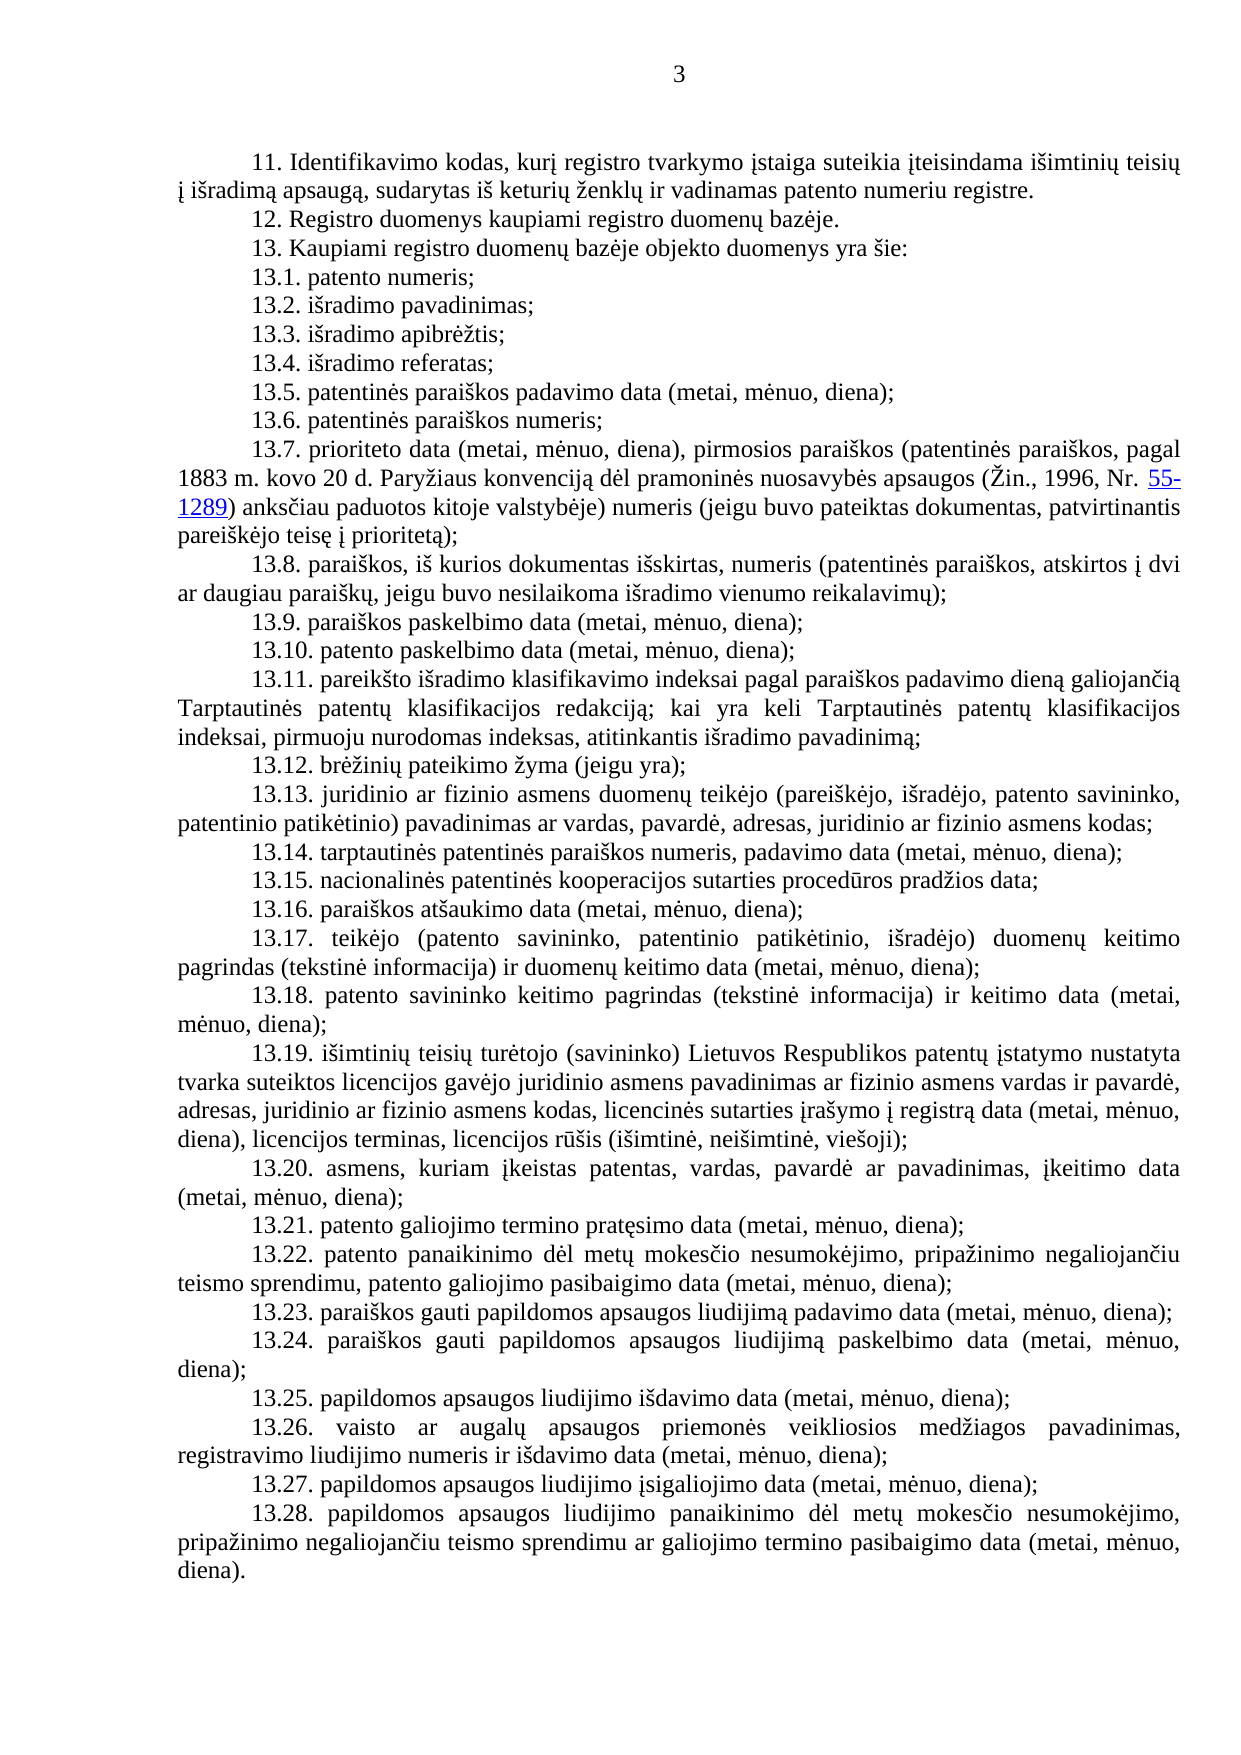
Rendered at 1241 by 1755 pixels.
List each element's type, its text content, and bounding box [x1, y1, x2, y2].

text 13. Kaupiami registro duomenų bazėje objekto duomenys yra šie: [177, 233, 1181, 262]
text 13.27. papildomos apsaugos liudijimo įsigaliojimo data (metai, mėnuo, diena); [177, 1469, 1181, 1498]
text 13.24. paraiškos gauti papildomos apsaugos liudijimą paskelbimo data (metai, mėnuo, diena); [177, 1326, 1181, 1383]
text 13.25. papildomos apsaugos liudijimo išdavimo data (metai, mėnuo, diena); [177, 1383, 1181, 1412]
text 13.22. patento panaikinimo dėl metų mokesčio nesumokėjimo, pripažinimo negaliojančiu teismo sprendimu, patento galiojimo pasibaigimo data (metai, mėnuo, diena); [177, 1239, 1181, 1297]
text 13.7. prioriteto data (metai, mėnuo, diena), pirmosios paraiškos (patentinės paraiškos, pagal 1883 m. kovo 20 d. Paryžiaus konvenciją dėl pramoninės nuosavybės apsaugos (Žin., 1996, Nr. 55-1289) anksčiau paduotos kitoje valstybėje) numeris (jeigu buvo pateiktas dokumentas, patvirtinantis pareiškėjo teisę į prioritetą); [177, 434, 1181, 549]
text 13.14. tarptautinės patentinės paraiškos numeris, padavimo data (metai, mėnuo, diena); [177, 837, 1181, 866]
text 13.11. pareikšto išradimo klasifikavimo indeksai pagal paraiškos padavimo dieną galiojančią Tarptautinės patentų klasifikacijos redakciją; kai yra keli Tarptautinės patentų klasifikacijos indeksai, pirmuoju nurodomas indeksas, atitinkantis išradimo pavadinimą; [177, 664, 1181, 751]
text 13.8. paraiškos, iš kurios dokumentas išskirtas, numeris (patentinės paraiškos, atskirtos į dvi ar daugiau paraiškų, jeigu buvo nesilaikoma išradimo vienumo reikalavimų); [177, 549, 1181, 607]
text 13.1. patento numeris; [177, 262, 1181, 291]
text 13.9. paraiškos paskelbimo data (metai, mėnuo, diena); [177, 607, 1181, 636]
text 13.21. patento galiojimo termino pratęsimo data (metai, mėnuo, diena); [177, 1211, 1181, 1239]
text 13.23. paraiškos gauti papildomos apsaugos liudijimą padavimo data (metai, mėnuo, diena); [177, 1297, 1181, 1326]
text 13.3. išradimo apibrėžtis; [177, 319, 1181, 348]
text 13.10. patento paskelbimo data (metai, mėnuo, diena); [177, 636, 1181, 664]
text 13.17. teikėjo (patento savininko, patentinio patikėtinio, išradėjo) duomenų keitimo pagrindas (tekstinė informacija) ir duomenų keitimo data (metai, mėnuo, diena); [177, 923, 1181, 981]
text 13.28. papildomos apsaugos liudijimo panaikinimo dėl metų mokesčio nesumokėjimo, pripažinimo negaliojančiu teismo sprendimu ar galiojimo termino pasibaigimo data (metai, mėnuo, diena). [177, 1498, 1181, 1584]
text 13.13. juridinio ar fizinio asmens duomenų teikėjo (pareiškėjo, išradėjo, patento savininko, patentinio patikėtinio) pavadinimas ar vardas, pavardė, adresas, juridinio ar fizinio asmens kodas; [177, 779, 1181, 837]
text 13.5. patentinės paraiškos padavimo data (metai, mėnuo, diena); [177, 377, 1181, 406]
text 13.20. asmens, kuriam įkeistas patentas, vardas, pavardė ar pavadinimas, įkeitimo data (metai, mėnuo, diena); [177, 1153, 1181, 1211]
text 13.16. paraiškos atšaukimo data (metai, mėnuo, diena); [177, 894, 1181, 923]
text 13.12. brėžinių pateikimo žyma (jeigu yra); [177, 751, 1181, 779]
text 13.2. išradimo pavadinimas; [177, 291, 1181, 319]
text 13.19. išimtinių teisių turėtojo (savininko) Lietuvos Respublikos patentų įstatymo nustatyta tvarka suteiktos licencijos gavėjo juridinio asmens pavadinimas ar fizinio asmens vardas ir pavardė, adresas, juridinio ar fizinio asmens kodas, licencinės sutarties įrašymo į registrą data (metai, mėnuo, diena), licencijos terminas, licencijos rūšis (išimtinė, neišimtinė, viešoji); [177, 1038, 1181, 1153]
text 13.4. išradimo referatas; [177, 348, 1181, 377]
text 13.18. patento savininko keitimo pagrindas (tekstinė informacija) ir keitimo data (metai, mėnuo, diena); [177, 981, 1181, 1038]
text 12. Registro duomenys kaupiami registro duomenų bazėje. [177, 204, 1181, 233]
text 11. Identifikavimo kodas, kurį registro tvarkymo įstaiga suteikia įteisindama išimtinių teisių į išradimą apsaugą, sudarytas iš keturių ženklų ir vadinamas patento numeriu registre. [177, 147, 1181, 204]
text 13.26. vaisto ar augalų apsaugos priemonės veikliosios medžiagos pavadinimas, registravimo liudijimo numeris ir išdavimo data (metai, mėnuo, diena); [177, 1412, 1181, 1469]
text 13.6. patentinės paraiškos numeris; [177, 406, 1181, 434]
text 13.15. nacionalinės patentinės kooperacijos sutarties procedūros pradžios data; [177, 866, 1181, 894]
